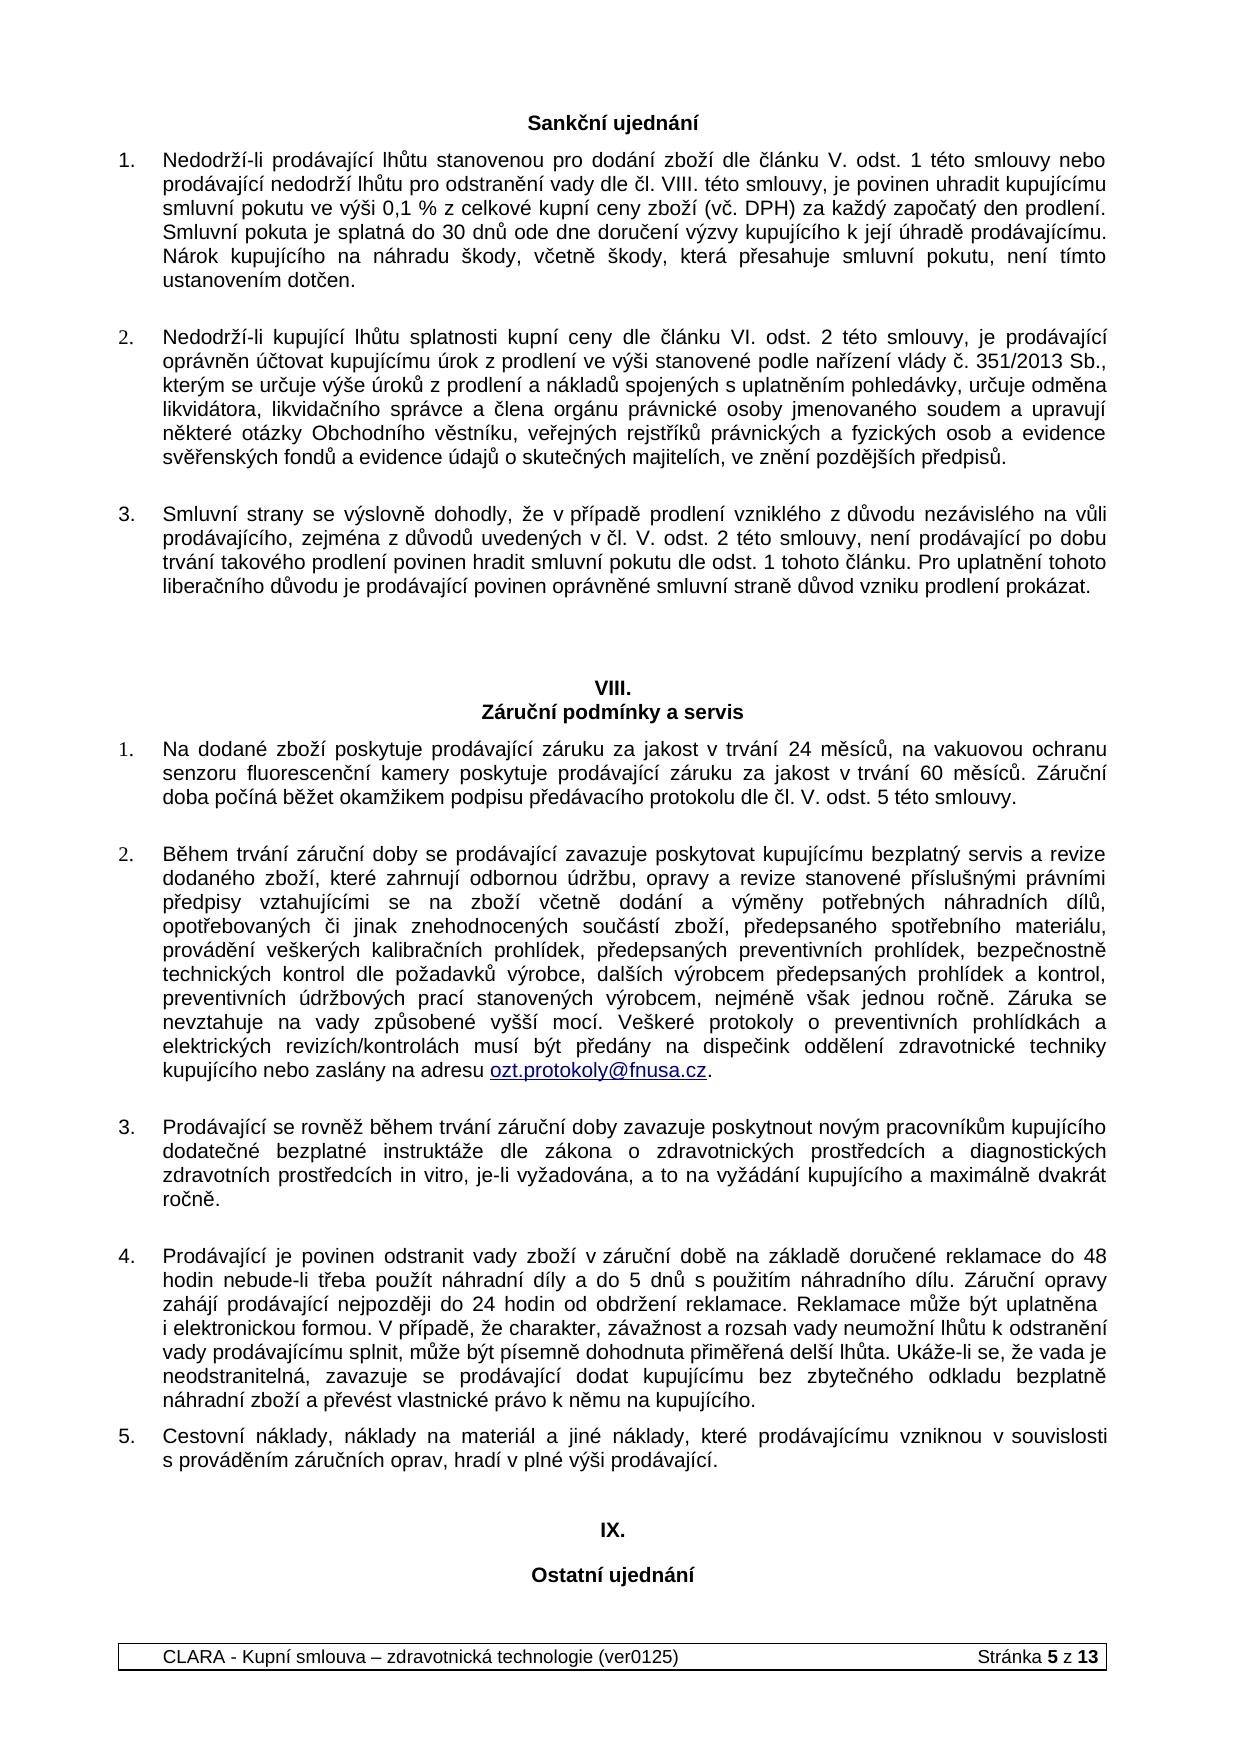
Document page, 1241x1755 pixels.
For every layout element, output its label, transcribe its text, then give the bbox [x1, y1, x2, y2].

subtitle Sankční ujednání [118, 111, 1107, 135]
list Nedodrží-li prodávající lhůtu stanovenou pro dodání zboží dle článku V. odst. 1 této smlouvy nebo prodávající nedodrží lhůtu pro odstranění vady dle čl. VIII. této smlouvy, je povinen uhradit kupujícímu smluvní pokutu ve výši 0,1 % z celkové kupní ceny zboží (vč. DPH) za každý započatý den prodlení. Smluvní pokuta je splatná do 30 dnů ode dne doručení výzvy kupujícího k její úhradě prodávajícímu. Nárok kupujícího na náhradu škody, včetně škody, která přesahuje smluvní pokutu, není tímto ustanovením dotčen. [118, 148, 1107, 291]
subtitle VIII. [118, 676, 1107, 700]
subtitle Záruční podmínky a servis [118, 700, 1107, 724]
list Smluvní strany se výslovně dohodly, že v případě prodlení vzniklého z důvodu nezávislého na vůli prodávajícího, zejména z důvodů uvedených v čl. V. odst. 2 této smlouvy, není prodávající po dobu trvání takového prodlení povinen hradit smluvní pokutu dle odst. 1 tohoto článku. Pro uplatnění tohoto liberačního důvodu je prodávající povinen oprávněné smluvní straně důvod vzniku prodlení prokázat. [118, 502, 1107, 598]
list Během trvání záruční doby se prodávající zavazuje poskytovat kupujícímu bezplatný servis a revize dodaného zboží, které zahrnují odbornou údržbu, opravy a revize stanovené příslušnými právními předpisy vztahujícími se na zboží včetně dodání a výměny potřebných náhradních dílů, opotřebovaných či jinak znehodnocených součástí zboží, předepsaného spotřebního materiálu, provádění veškerých kalibračních prohlídek, předepsaných preventivních prohlídek, bezpečnostně technických kontrol dle požadavků výrobce, dalších výrobcem předepsaných prohlídek a kontrol, preventivních údržbových prací stanovených výrobcem, nejméně však jednou ročně. Záruka se nevztahuje na vady způsobené vyšší mocí. Veškeré protokoly o preventivních prohlídkách a elektrických revizích/kontrolách musí být předány na dispečink oddělení zdravotnické techniky kupujícího nebo zaslány na adresu ozt.protokoly@fnusa.cz. [118, 842, 1107, 1082]
list Na dodané zboží poskytuje prodávající záruku za jakost v trvání 24 měsíců, na vakuovou ochranu senzoru fluorescenční kamery poskytuje prodávající záruku za jakost v trvání 60 měsíců. Záruční doba počíná běžet okamžikem podpisu předávacího protokolu dle čl. V. odst. 5 této smlouvy. [118, 736, 1107, 808]
text Ostatní ujednání [118, 1563, 1107, 1587]
list Prodávající se rovněž během trvání záruční doby zavazuje poskytnout novým pracovníkům kupujícího dodatečné bezplatné instruktáže dle zákona o zdravotnických prostředcích a diagnostických zdravotních prostředcích in vitro, je-li vyžadována, a to na vyžádání kupujícího a maximálně dvakrát ročně. [118, 1115, 1107, 1211]
list Nedodrží-li kupující lhůtu splatnosti kupní ceny dle článku VI. odst. 2 této smlouvy, je prodávající oprávněn účtovat kupujícímu úrok z prodlení ve výši stanovené podle nařízení vlády č. 351/2013 Sb., kterým se určuje výše úroků z prodlení a nákladů spojených s uplatněním pohledávky, určuje odměna likvidátora, likvidačního správce a člena orgánu právnické osoby jmenovaného soudem a upravují některé otázky Obchodního věstníku, veřejných rejstříků právnických a fyzických osob a evidence svěřenských fondů a evidence údajů o skutečných majitelích, ve znění pozdějších předpisů. [118, 325, 1107, 469]
list Prodávající je povinen odstranit vady zboží v záruční době na základě doručené reklamace do 48 hodin nebude-li třeba použít náhradní díly a do 5 dnů s použitím náhradního dílu. Záruční opravy zahájí prodávající nejpozději do 24 hodin od obdržení reklamace. Reklamace může být uplatněna i elektronickou formou. V případě, že charakter, závažnost a rozsah vady neumožní lhůtu k odstranění vady prodávajícímu splnit, může být písemně dohodnuta přiměřená delší lhůta. Ukáže-li se, že vada je neodstranitelná, zavazuje se prodávající dodat kupujícímu bez zbytečného odkladu bezplatně náhradní zboží a převést vlastnické právo k němu na kupujícího. [118, 1244, 1107, 1412]
list Cestovní náklady, náklady na materiál a jiné náklady, které prodávajícímu vzniknou v souvislosti s prováděním záručních oprav, hradí v plné výši prodávající. [118, 1424, 1107, 1472]
text IX. [118, 1518, 1107, 1542]
